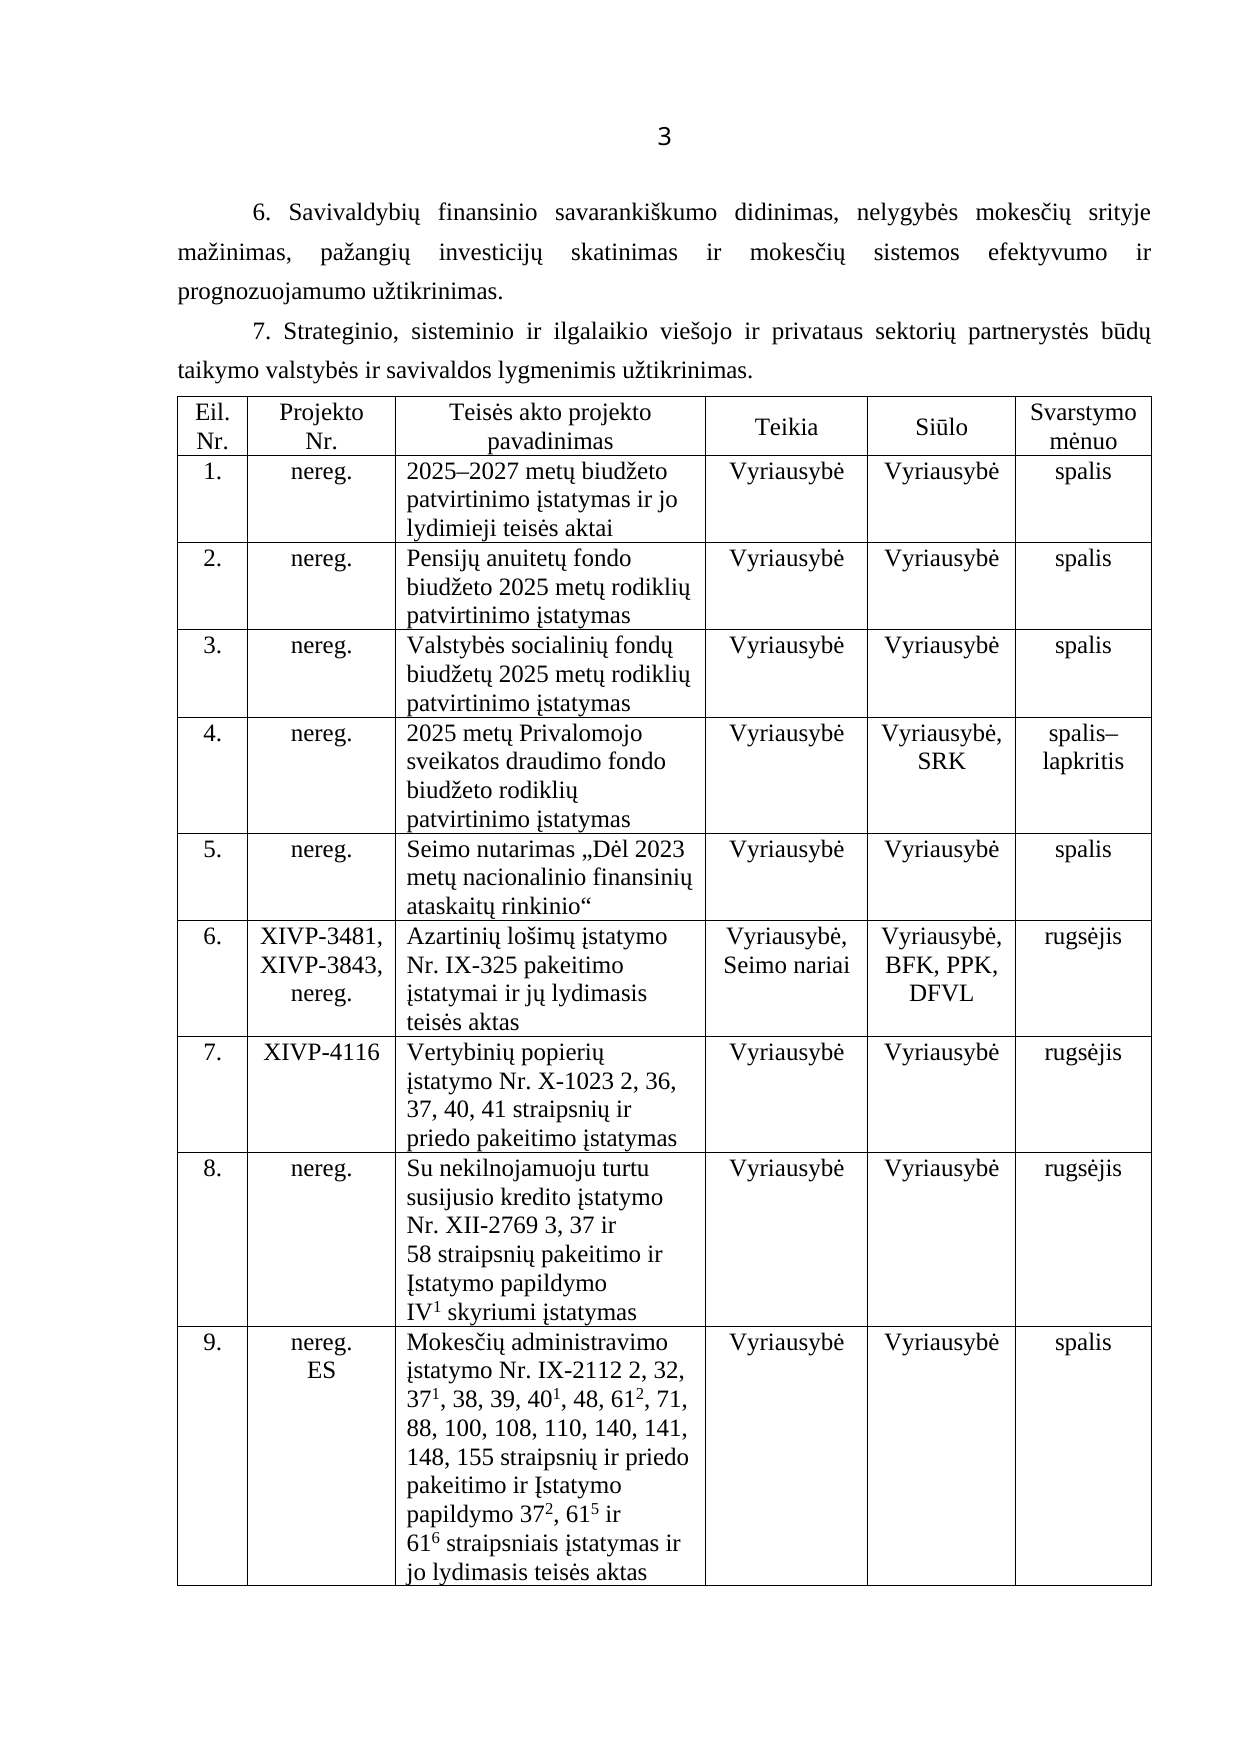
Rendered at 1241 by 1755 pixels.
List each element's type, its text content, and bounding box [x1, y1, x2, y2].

table_cell 3. [178, 630, 247, 717]
table_cell Vyriausybė [706, 630, 867, 717]
table_cell Vyriausybė [868, 1037, 1015, 1152]
table_cell Mokesčių administravimo įstatymo Nr. IX-2112 2, 32, 371, 38, 39, 401, 48, 612, 71, 88, 100, 108, 110, 140, 141, 148, 155 straipsnių ir priedo pakeitimo ir Įstatymo papildymo 372, 615 ir 616 straipsniais įstatymas ir jo lydimasis teisės aktas [396, 1327, 705, 1585]
table_cell Vertybinių popierių įstatymo Nr. X-1023 2, 36, 37, 40, 41 straipsnių ir priedo pakeitimo įstatymas [396, 1037, 705, 1152]
table_cell XIVP-4116 [248, 1037, 395, 1152]
table_cell Vyriausybė [706, 718, 867, 833]
table_cell 7. [178, 1037, 247, 1152]
table_cell Vyriausybė [706, 1037, 867, 1152]
table_cell rugsėjis [1016, 1037, 1151, 1152]
table_cell Vyriausybė [868, 1153, 1015, 1326]
text 6. Savivaldybių finansinio savarankiškumo didinimas, nelygybės mokesčių srityje mažinimas, pažangių investicijų skatinimas ir mokesčių sistemos efektyvumo ir prognozuojamumo užtikrinimas. [177, 186, 1152, 305]
table_cell 4. [178, 718, 247, 833]
table_cell 1. [178, 456, 247, 542]
table_header Teisės akto projekto pavadinimas [396, 397, 705, 455]
table_cell Vyriausybė [706, 1327, 867, 1585]
table_cell 9. [178, 1327, 247, 1585]
table_cell Vyriausybė [706, 1153, 867, 1326]
table_cell nereg. [248, 718, 395, 833]
table_header Teikia [706, 397, 867, 455]
table_cell nereg. [248, 630, 395, 717]
table_cell Vyriausybė [706, 543, 867, 629]
table_cell Seimo nutarimas „Dėl 2023 metų nacionalinio finansinių ataskaitų rinkinio“ [396, 834, 705, 920]
text 7. Strateginio, sisteminio ir ilgalaikio viešojo ir privataus sektorių partnerystės būdų taikymo valstybės ir savivaldos lygmenimis užtikrinimas. [177, 305, 1152, 384]
table_cell Vyriausybė [706, 456, 867, 542]
table_cell Su nekilnojamuoju turtu susijusio kredito įstatymo Nr. XII-2769 3, 37 ir 58 straipsnių pakeitimo ir Įstatymo papildymo IV1 skyriumi įstatymas [396, 1153, 705, 1326]
table_cell spalis [1016, 456, 1151, 542]
table_cell nereg. [248, 834, 395, 920]
table_cell Pensijų anuitetų fondo biudžeto 2025 metų rodiklių patvirtinimo įstatymas [396, 543, 705, 629]
table_header Eil. Nr. [178, 397, 247, 455]
table_cell 5. [178, 834, 247, 920]
table_cell Vyriausybė [868, 543, 1015, 629]
table_cell 2. [178, 543, 247, 629]
table_header Svarstymo mėnuo [1016, 397, 1151, 455]
table_header Projekto Nr. [248, 397, 395, 455]
table_cell Valstybės socialinių fondų biudžetų 2025 metų rodiklių patvirtinimo įstatymas [396, 630, 705, 717]
table_cell Vyriausybė [868, 834, 1015, 920]
table_cell spalis [1016, 543, 1151, 629]
table_cell nereg. [248, 456, 395, 542]
table_cell nereg. ES [248, 1327, 395, 1585]
table_cell nereg. [248, 543, 395, 629]
table_cell Vyriausybė, BFK, PPK, DFVL [868, 921, 1015, 1036]
table_cell Vyriausybė [868, 456, 1015, 542]
table_cell spalis [1016, 834, 1151, 920]
table_header Siūlo [868, 397, 1015, 455]
table_cell 6. [178, 921, 247, 1036]
table_cell 2025 metų Privalomojo sveikatos draudimo fondo biudžeto rodiklių patvirtinimo įstatymas [396, 718, 705, 833]
table_cell Vyriausybė [868, 1327, 1015, 1585]
table_cell spalis [1016, 630, 1151, 717]
table_cell rugsėjis [1016, 921, 1151, 1036]
table_cell Vyriausybė [868, 630, 1015, 717]
table_cell rugsėjis [1016, 1153, 1151, 1326]
table_cell XIVP-3481, XIVP-3843, nereg. [248, 921, 395, 1036]
table_cell Vyriausybė, SRK [868, 718, 1015, 833]
table_cell spalis [1016, 1327, 1151, 1585]
table_cell Vyriausybė [706, 834, 867, 920]
table_cell Azartinių lošimų įstatymo Nr. IX-325 pakeitimo įstatymai ir jų lydimasis teisės aktas [396, 921, 705, 1036]
table_cell 2025–2027 metų biudžeto patvirtinimo įstatymas ir jo lydimieji teisės aktai [396, 456, 705, 542]
table_cell Vyriausybė, Seimo nariai [706, 921, 867, 1036]
table_cell spalis–lapkritis [1016, 718, 1151, 833]
table_cell nereg. [248, 1153, 395, 1326]
table_cell 8. [178, 1153, 247, 1326]
